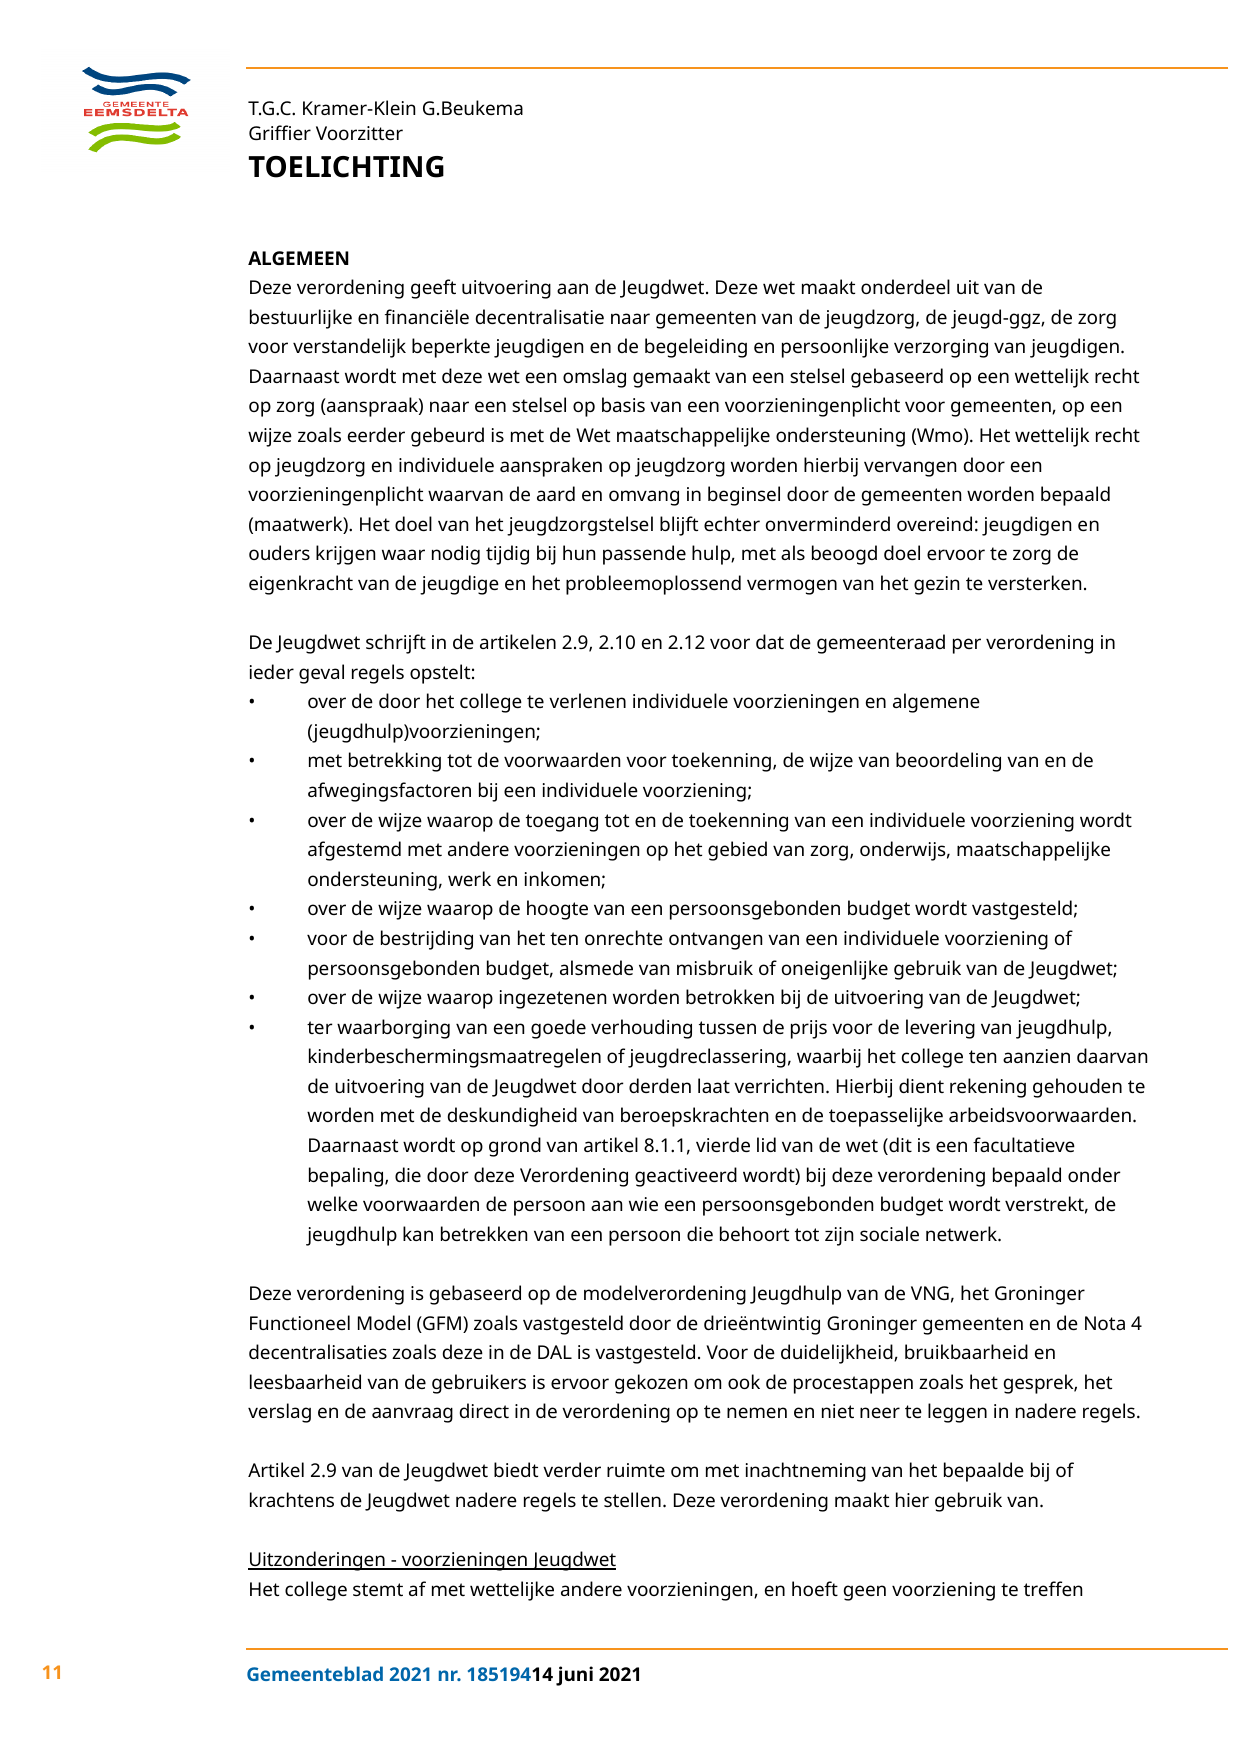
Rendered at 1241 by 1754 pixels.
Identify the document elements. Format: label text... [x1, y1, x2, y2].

list over de wijze waarop de hoogte van een persoonsgebonden budget wordt vastgesteld; [248, 896, 1152, 921]
text Griffier Voorzitter [248, 121, 1152, 146]
text Deze verordening is gebaseerd op de modelverordening Jeugdhulp van de VNG, het Groninger Functioneel Model (GFM) zoals vastgesteld door de drieëntwintig Groninger gemeenten en de Nota 4 decentralisaties zoals deze in de DAL is vastgesteld. Voor de duidelijkheid, bruikbaarheid en leesbaarheid van de gebruikers is ervoor gekozen om ook de procestappen zoals het gesprek, het verslag en de aanvraag direct in de verordening op te nemen en niet neer te leggen in nadere regels. [248, 1280, 1152, 1424]
list over de wijze waarop ingezetenen worden betrokken bij de uitvoering van de Jeugdwet; [248, 984, 1152, 1010]
text De Jeugdwet schrijft in de artikelen 2.9, 2.10 en 2.12 voor dat de gemeenteraad per verordening in ieder geval regels opstelt: [248, 629, 1152, 684]
text TOELICHTING [248, 146, 1152, 186]
text Het college stemt af met wettelijke andere voorzieningen, en hoeft geen voorziening te treffen [248, 1576, 1152, 1602]
text Uitzonderingen - voorzieningen Jeugdwet [248, 1546, 1152, 1572]
text ALGEMEEN [248, 245, 1152, 270]
text T.G.C. Kramer-Klein G.Beukema [248, 95, 1152, 121]
picture [41, 47, 231, 172]
text Deze verordening geeft uitvoering aan de Jeugdwet. Deze wet maakt onderdeel uit van de bestuurlijke en financiële decentralisatie naar gemeenten van de jeugdzorg, de jeugd-ggz, de zorg voor verstandelijk beperkte jeugdigen en de begeleiding en persoonlijke verzorging van jeugdigen. Daarnaast wordt met deze wet een omslag gemaakt van een stelsel gebaseerd op een wettelijk recht op zorg (aanspraak) naar een stelsel op basis van een voorzieningenplicht voor gemeenten, op een wijze zoals eerder gebeurd is met de Wet maatschappelijke ondersteuning (Wmo). Het wettelijk recht op jeugdzorg en individuele aanspraken op jeugdzorg worden hierbij vervangen door een voorzieningenplicht waarvan de aard en omvang in beginsel door de gemeenten worden bepaald (maatwerk). Het doel van het jeugdzorgstelsel blijft echter onverminderd overeind: jeugdigen en ouders krijgen waar nodig tijdig bij hun passende hulp, met als beoogd doel ervoor te zorg de eigenkracht van de jeugdige en het probleemoplossend vermogen van het gezin te versterken. [248, 274, 1152, 596]
text Artikel 2.9 van de Jeugdwet biedt verder ruimte om met inachtneming van het bepaalde bij of krachtens de Jeugdwet nadere regels te stellen. Deze verordening maakt hier gebruik van. [248, 1458, 1152, 1513]
list ter waarborging van een goede verhouding tussen de prijs voor de levering van jeugdhulp, kinderbeschermingsmaatregelen of jeugdreclassering, waarbij het college ten aanzien daarvan de uitvoering van de Jeugdwet door derden laat verrichten. Hierbij dient rekening gehouden te worden met de deskundigheid van beroepskrachten en de toepasselijke arbeidsvoorwaarden. Daarnaast wordt op grond van artikel 8.1.1, vierde lid van de wet (dit is een facultatieve bepaling, die door deze Verordening geactiveerd wordt) bij deze verordening bepaald onder welke voorwaarden de persoon aan wie een persoonsgebonden budget wordt verstrekt, de jeugdhulp kan betrekken van een persoon die behoort tot zijn sociale netwerk. [248, 1014, 1152, 1247]
list over de wijze waarop de toegang tot en de toekenning van een individuele voorziening wordt afgestemd met andere voorzieningen op het gebied van zorg, onderwijs, maatschappelijke ondersteuning, werk en inkomen; [248, 807, 1152, 892]
list met betrekking tot de voorwaarden voor toekenning, de wijze van beoordeling van en de afwegingsfactoren bij een individuele voorziening; [248, 748, 1152, 803]
list voor de bestrijding van het ten onrechte ontvangen van een individuele voorziening of persoonsgebonden budget, alsmede van misbruik of oneigenlijke gebruik van de Jeugdwet; [248, 925, 1152, 980]
list over de door het college te verlenen individuele voorzieningen en algemene (jeugdhulp)voorzieningen; [248, 688, 1152, 744]
